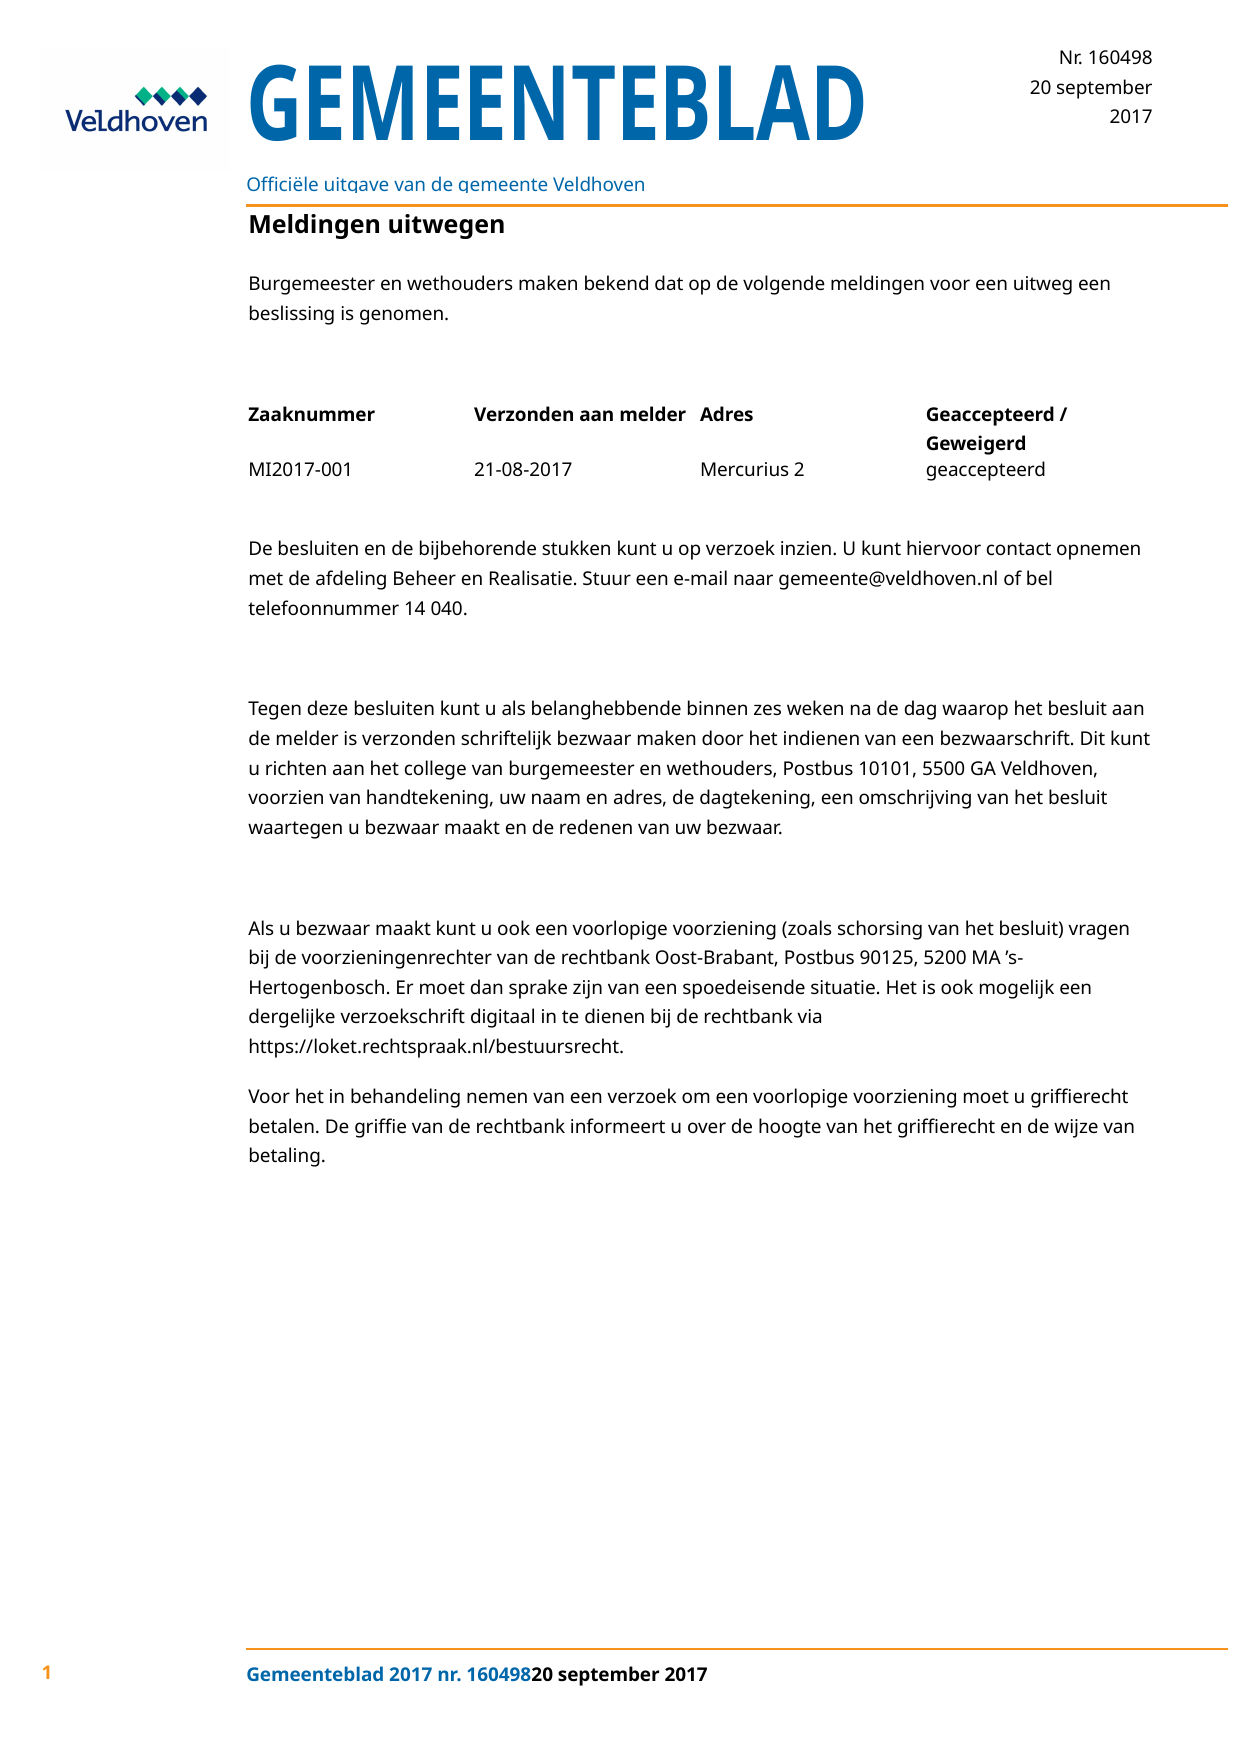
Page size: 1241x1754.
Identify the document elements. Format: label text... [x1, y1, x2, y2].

table_header Adres [700, 401, 926, 456]
text De besluiten en de bijbehorende stukken kunt u op verzoek inzien. U kunt hiervoor contact opnemen met de afdeling Beheer en Realisatie. Stuur een e-mail naar gemeente@veldhoven.nl of bel telefoonnummer 14 040. [248, 536, 1152, 620]
text Meldingen uitwegen [248, 207, 1152, 241]
text Voor het in behandeling nemen van een verzoek om een voorlopige voorziening moet u griffierecht betalen. De griffie van de rechtbank informeert u over de hoogte van het griffierecht en de wijze van betaling. [248, 1083, 1152, 1168]
text Tegen deze besluiten kunt u als belanghebbende binnen zes weken na de dag waarop het besluit aan de melder is verzonden schriftelijk bezwaar maken door het indienen van een bezwaarschrift. Dit kunt u richten aan het college van burgemeester en wethouders, Postbus 10101, 5500 GA Veldhoven, voorzien van handtekening, uw naam en adres, de dagtekening, een omschrijving van het besluit waartegen u bezwaar maakt en de redenen van uw bezwaar. [248, 696, 1152, 839]
table_cell MI2017-001 [248, 456, 474, 482]
table_header Geaccepteerd / Geweigerd [926, 401, 1152, 456]
text Burgemeester en wethouders maken bekend dat op de volgende meldingen voor een uitweg een beslissing is genomen. [248, 270, 1152, 326]
table_cell geaccepteerd [926, 456, 1152, 482]
table_header Zaaknummer [248, 401, 474, 456]
picture [41, 47, 231, 172]
table_header Verzonden aan melder [474, 401, 700, 456]
table_cell 21-08-2017 [474, 456, 700, 482]
table_cell Mercurius 2 [700, 456, 926, 482]
text Als u bezwaar maakt kunt u ook een voorlopige voorziening (zoals schorsing van het besluit) vragen bij de voorzieningenrechter van de rechtbank Oost-Brabant, Postbus 90125, 5200 MA ’s-Hertogenbosch. Er moet dan sprake zijn van een spoedeisende situatie. Het is ook mogelijk een dergelijke verzoekschrift digitaal in te dienen bij de rechtbank via https://loket.rechtspraak.nl/bestuursrecht. [248, 915, 1152, 1059]
